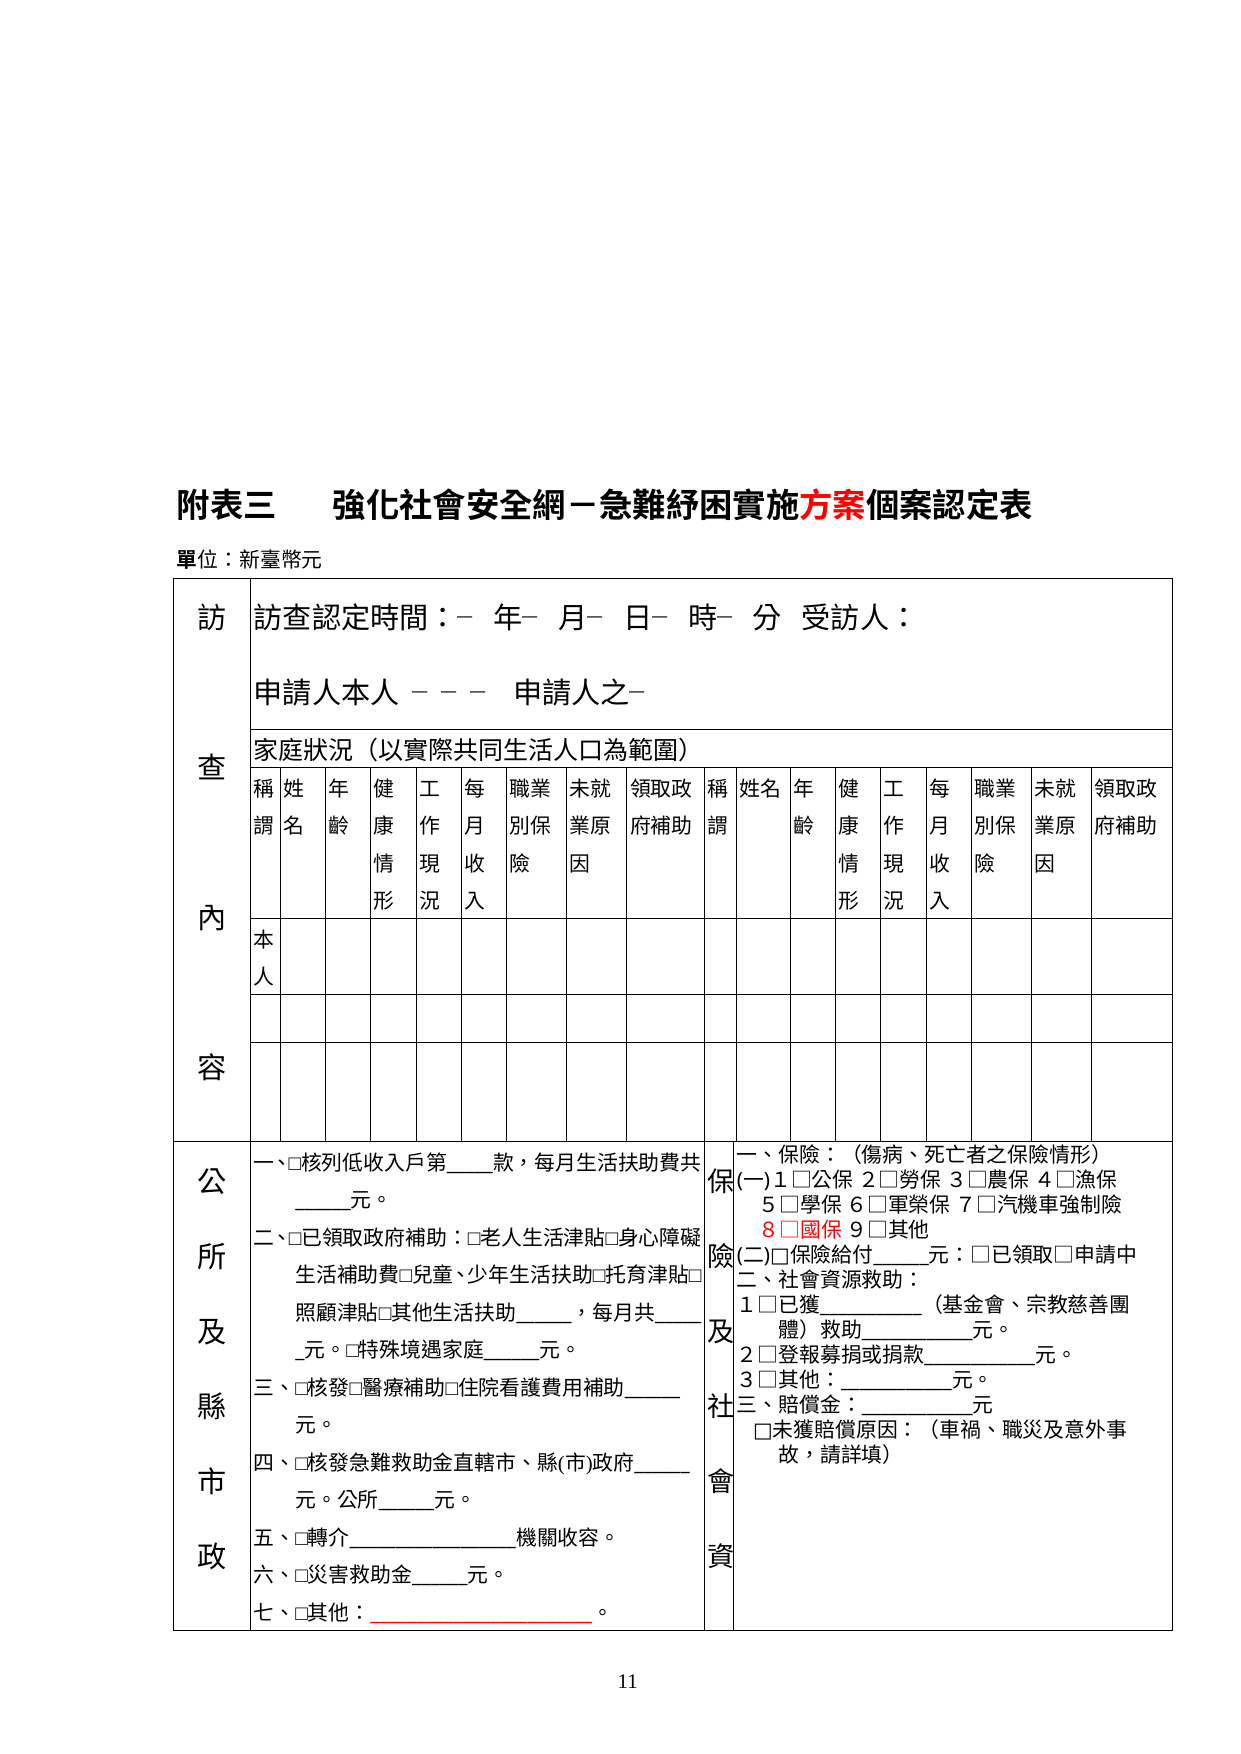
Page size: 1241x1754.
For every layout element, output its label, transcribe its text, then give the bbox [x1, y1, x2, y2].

table_cell [567, 995, 626, 1042]
table_cell [791, 1043, 835, 1141]
table_cell [326, 995, 370, 1042]
table_cell [927, 919, 971, 994]
table_cell [1092, 1043, 1172, 1141]
table_cell 一、保險：（傷病、死亡者之保險情形） (一)１□公保 ２□勞保 ３□農保 ４□漁保 ５□學保 ６□軍榮保 ７□汽機車強制險 ８□國保 ９□其他 (二)□保險給付______元：□已領取□申請中 二、社會資源救助： １□已獲___________（基金會、宗教慈善團體）救助____________元。 ２□登報募捐或捐款____________元。 ３□其他：____________元。 三、賠償金：____________元 □未獲賠償原因：（車禍、職災及意外事故，請詳填） [734, 1142, 1172, 1630]
table_cell 保險及社會資 [705, 1142, 733, 1630]
table_cell [737, 995, 790, 1042]
table_cell [927, 1043, 971, 1141]
table_cell [836, 919, 880, 994]
table_cell [791, 995, 835, 1042]
table_cell [927, 995, 971, 1042]
table_cell [417, 995, 461, 1042]
table_cell 職業別保 險 [507, 768, 566, 918]
table_cell [507, 919, 566, 994]
table_cell [1032, 995, 1091, 1042]
table_cell 未就業原 因 [1032, 768, 1091, 918]
table_cell 工作現況 [881, 768, 926, 918]
table_cell 每月收入 [927, 768, 971, 918]
table_cell [371, 919, 416, 994]
table_cell [705, 995, 736, 1042]
table_cell [1092, 995, 1172, 1042]
table_cell 健康情形 [836, 768, 880, 918]
table_header 附表三 強化社會安全網－急難紓困實施方案個案認定表 單位：新臺幣元 [174, 465, 1172, 578]
table_cell 未就業原 因 [567, 768, 626, 918]
table_cell 年齡 [791, 768, 835, 918]
table_cell 健康情形 [371, 768, 416, 918]
table_cell 稱謂 [705, 768, 736, 918]
table_cell [326, 1043, 370, 1141]
table_cell [881, 919, 926, 994]
table_cell 公 所 及 縣 市 政 [174, 1142, 250, 1630]
table_cell [417, 919, 461, 994]
table_cell 訪 查 內 容 [174, 579, 250, 1141]
table_cell 領取政府補助 [1092, 768, 1172, 918]
table_cell 工作現況 [417, 768, 461, 918]
table_cell 領取政府補助 [627, 768, 704, 918]
table_cell [417, 1043, 461, 1141]
table_cell 家庭狀況（以實際共同生活人口為範圍） [251, 730, 1172, 767]
table_cell [705, 919, 736, 994]
table_cell [281, 919, 325, 994]
table_cell [881, 1043, 926, 1141]
table_cell [371, 995, 416, 1042]
table_cell [326, 919, 370, 994]
table_cell 年齡 [326, 768, 370, 918]
table_cell [371, 1043, 416, 1141]
table_cell [972, 1043, 1031, 1141]
table_cell [836, 995, 880, 1042]
table_cell 本人 [251, 919, 280, 994]
table_cell [1092, 919, 1172, 994]
table_cell [1032, 919, 1091, 994]
table_cell [737, 1043, 790, 1141]
table_cell [791, 919, 835, 994]
table_cell [836, 1043, 880, 1141]
table_cell [507, 1043, 566, 1141]
table_cell [567, 919, 626, 994]
table_cell 姓 名 [281, 768, 325, 918]
table_cell [972, 919, 1031, 994]
table_cell [281, 995, 325, 1042]
table_cell 職業別保 險 [972, 768, 1031, 918]
table_cell 訪查認定時間：╴ 年╴ 月╴ 日╴ 時╴ 分 受訪人： 申請人本人 ╴╴╴ 申請人之╴ [251, 579, 1172, 729]
table_cell [462, 995, 506, 1042]
table_cell [1032, 1043, 1091, 1141]
table_cell [972, 995, 1031, 1042]
table_cell [462, 1043, 506, 1141]
table_cell 姓名 [737, 768, 790, 918]
table_cell 一、□核列低收入戶第_____款，每月生活扶助費共______元。 二、□已領取政府補助：□老人生活津貼□身心障礙生活補助費□兒童、少年生活扶助□托育津貼□照顧津貼□其他生活扶助______，每月共______元。□特殊境遇家庭______元。 三、□核發□醫療補助□住院看護費用補助______元。 四、□核發急難救助金直轄市、縣(市)政府______元。公所______元。 五、□轉介__________________機關收容。 六、□災害救助金______元。 七、□其他：________________________。 [251, 1142, 704, 1630]
table_cell [281, 1043, 325, 1141]
table_cell [737, 919, 790, 994]
table_cell [881, 995, 926, 1042]
table_cell [251, 1043, 280, 1141]
table_cell 每月收入 [462, 768, 506, 918]
table_cell [627, 919, 704, 994]
table_cell [507, 995, 566, 1042]
table_cell 稱謂 [251, 768, 280, 918]
table_cell [627, 995, 704, 1042]
table_cell [567, 1043, 626, 1141]
table_cell [627, 1043, 704, 1141]
table_cell [462, 919, 506, 994]
table_cell [705, 1043, 736, 1141]
table_cell [251, 995, 280, 1042]
